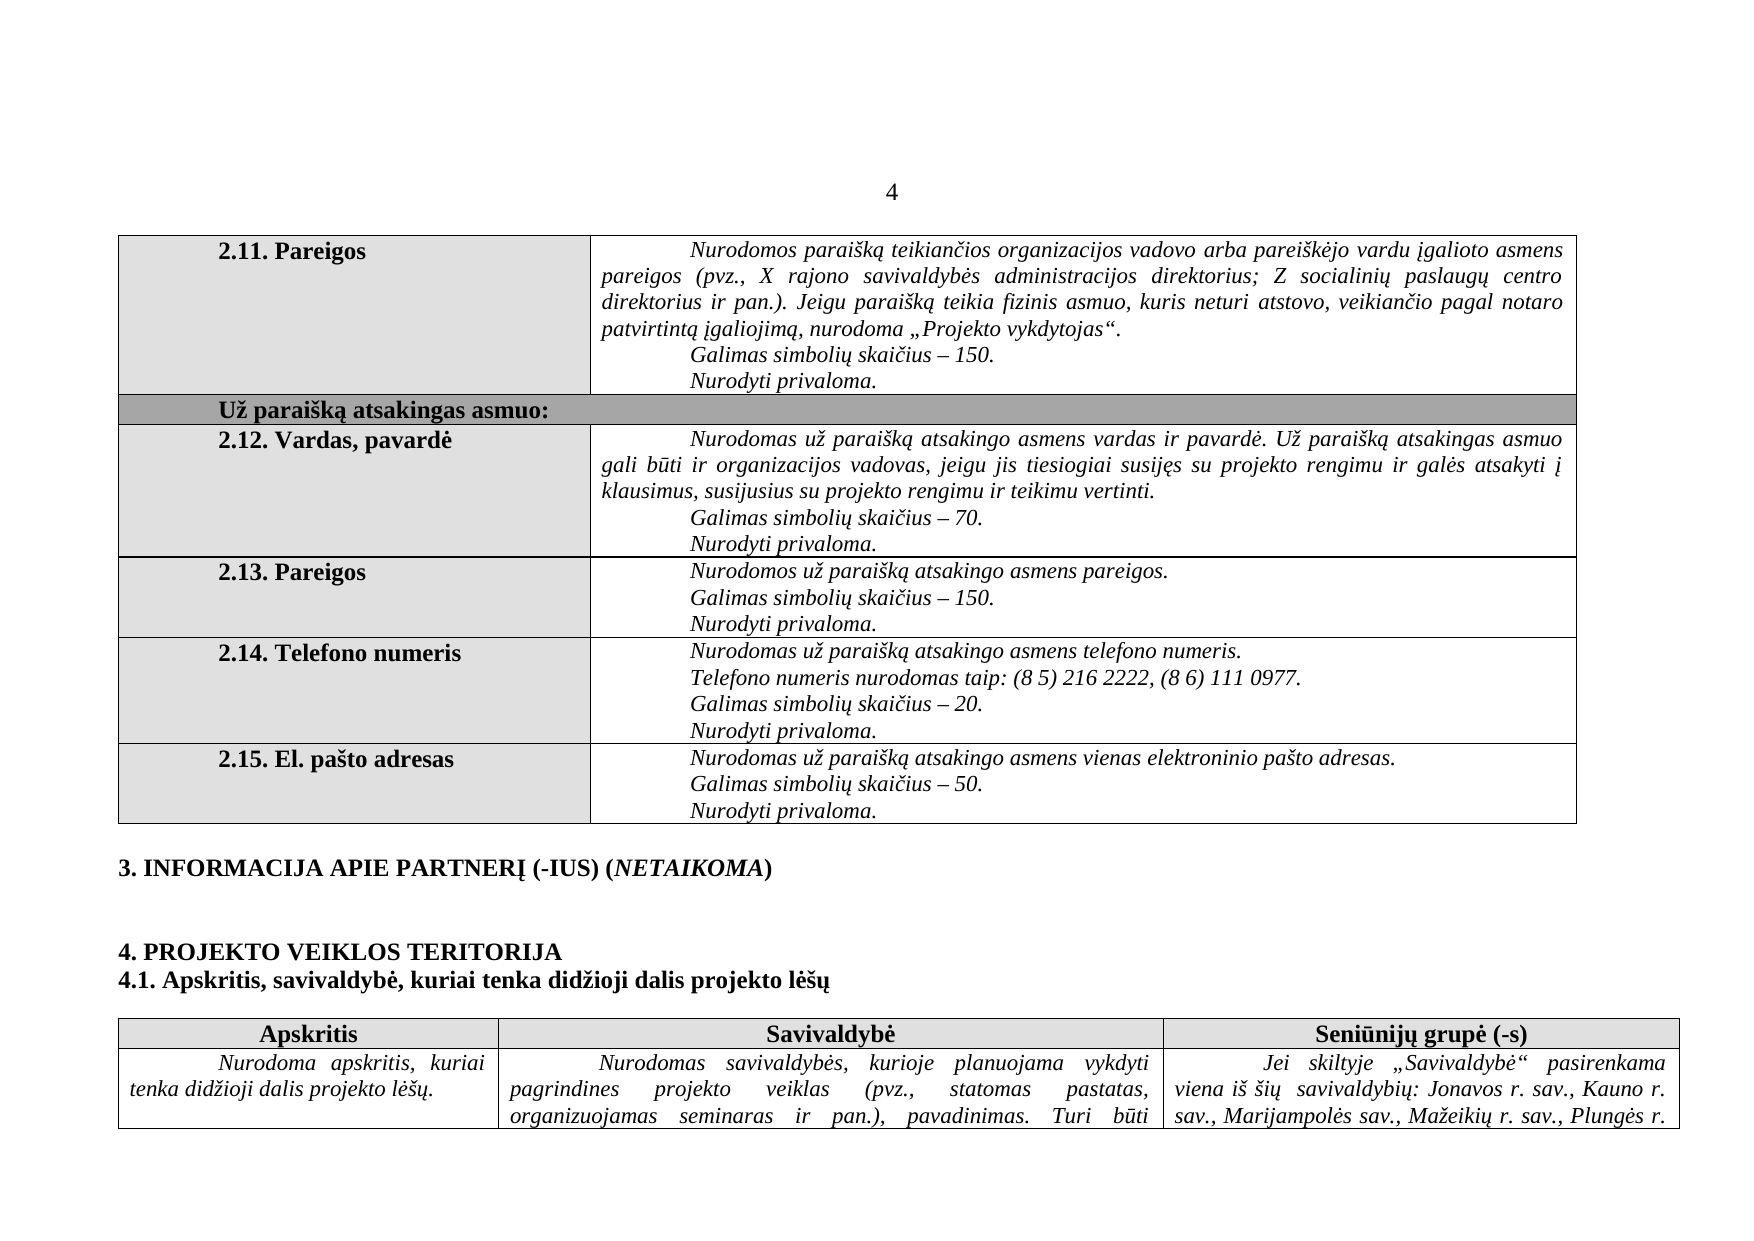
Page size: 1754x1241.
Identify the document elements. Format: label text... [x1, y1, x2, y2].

table_cell Už paraišką atsakingas asmuo: [119, 395, 1576, 424]
table_cell 2.13. Pareigos [119, 558, 590, 637]
table_cell Nurodomas už paraišką atsakingo asmens vienas elektroninio pašto adresas. Galimas simbolių skaičius – 50. Nurodyti privaloma. [591, 744, 1576, 823]
table_cell Nurodomas už paraišką atsakingo asmens vardas ir pavardė. Už paraišką atsakingas asmuo gali būti ir organizacijos vadovas, jeigu jis tiesiogiai susijęs su projekto rengimu ir galės atsakyti į klausimus, susijusius su projekto rengimu ir teikimu vertinti. Galimas simbolių skaičius – 70. Nurodyti privaloma. [591, 425, 1576, 556]
table_cell Nurodomas savivaldybės, kurioje planuojama vykdyti pagrindines projekto veiklas (pvz., statomas pastatas, organizuojamas seminaras ir pan.), pavadinimas. Turi būti [499, 1049, 1163, 1128]
text 4. PROJEKTO VEIKLOS TERITORIJA [118, 937, 1577, 966]
table_cell Jei skiltyje „Savivaldybė“ pasirenkama viena iš šių savivaldybių: Jonavos r. sav., Kauno r. sav., Marijampolės sav., Mažeikių r. sav., Plungės r. [1164, 1049, 1679, 1128]
text 3. INFORMACIJA APIE PARTNERĮ (-IUS) (NETAIKOMA) [118, 853, 1577, 882]
table_cell 2.11. Pareigos [119, 236, 590, 394]
table_cell Nurodomas už paraišką atsakingo asmens telefono numeris. Telefono numeris nurodomas taip: (8 5) 216 2222, (8 6) 111 0977. Galimas simbolių skaičius – 20. Nurodyti privaloma. [591, 638, 1576, 743]
table_header Apskritis [119, 1019, 498, 1048]
table_header Seniūnijų grupė (-s) [1164, 1019, 1679, 1048]
table_cell Nurodoma apskritis, kuriai tenka didžioji dalis projekto lėšų. [119, 1049, 498, 1128]
table_header Savivaldybė [499, 1019, 1163, 1048]
text 4.1. Apskritis, savivaldybė, kuriai tenka didžioji dalis projekto lėšų [118, 966, 1577, 994]
table_cell 2.12. Vardas, pavardė [119, 425, 590, 556]
table_cell Nurodomos už paraišką atsakingo asmens pareigos. Galimas simbolių skaičius – 150. Nurodyti privaloma. [591, 558, 1576, 637]
table_cell Nurodomos paraišką teikiančios organizacijos vadovo arba pareiškėjo vardu įgalioto asmens pareigos (pvz., X rajono savivaldybės administracijos direktorius; Z socialinių paslaugų centro direktorius ir pan.). Jeigu paraišką teikia fizinis asmuo, kuris neturi atstovo, veikiančio pagal notaro patvirtintą įgaliojimą, nurodoma „Projekto vykdytojas“. Galimas simbolių skaičius – 150. Nurodyti privaloma. [591, 236, 1576, 394]
table_cell 2.15. El. pašto adresas [119, 744, 590, 823]
table_cell 2.14. Telefono numeris [119, 638, 590, 743]
